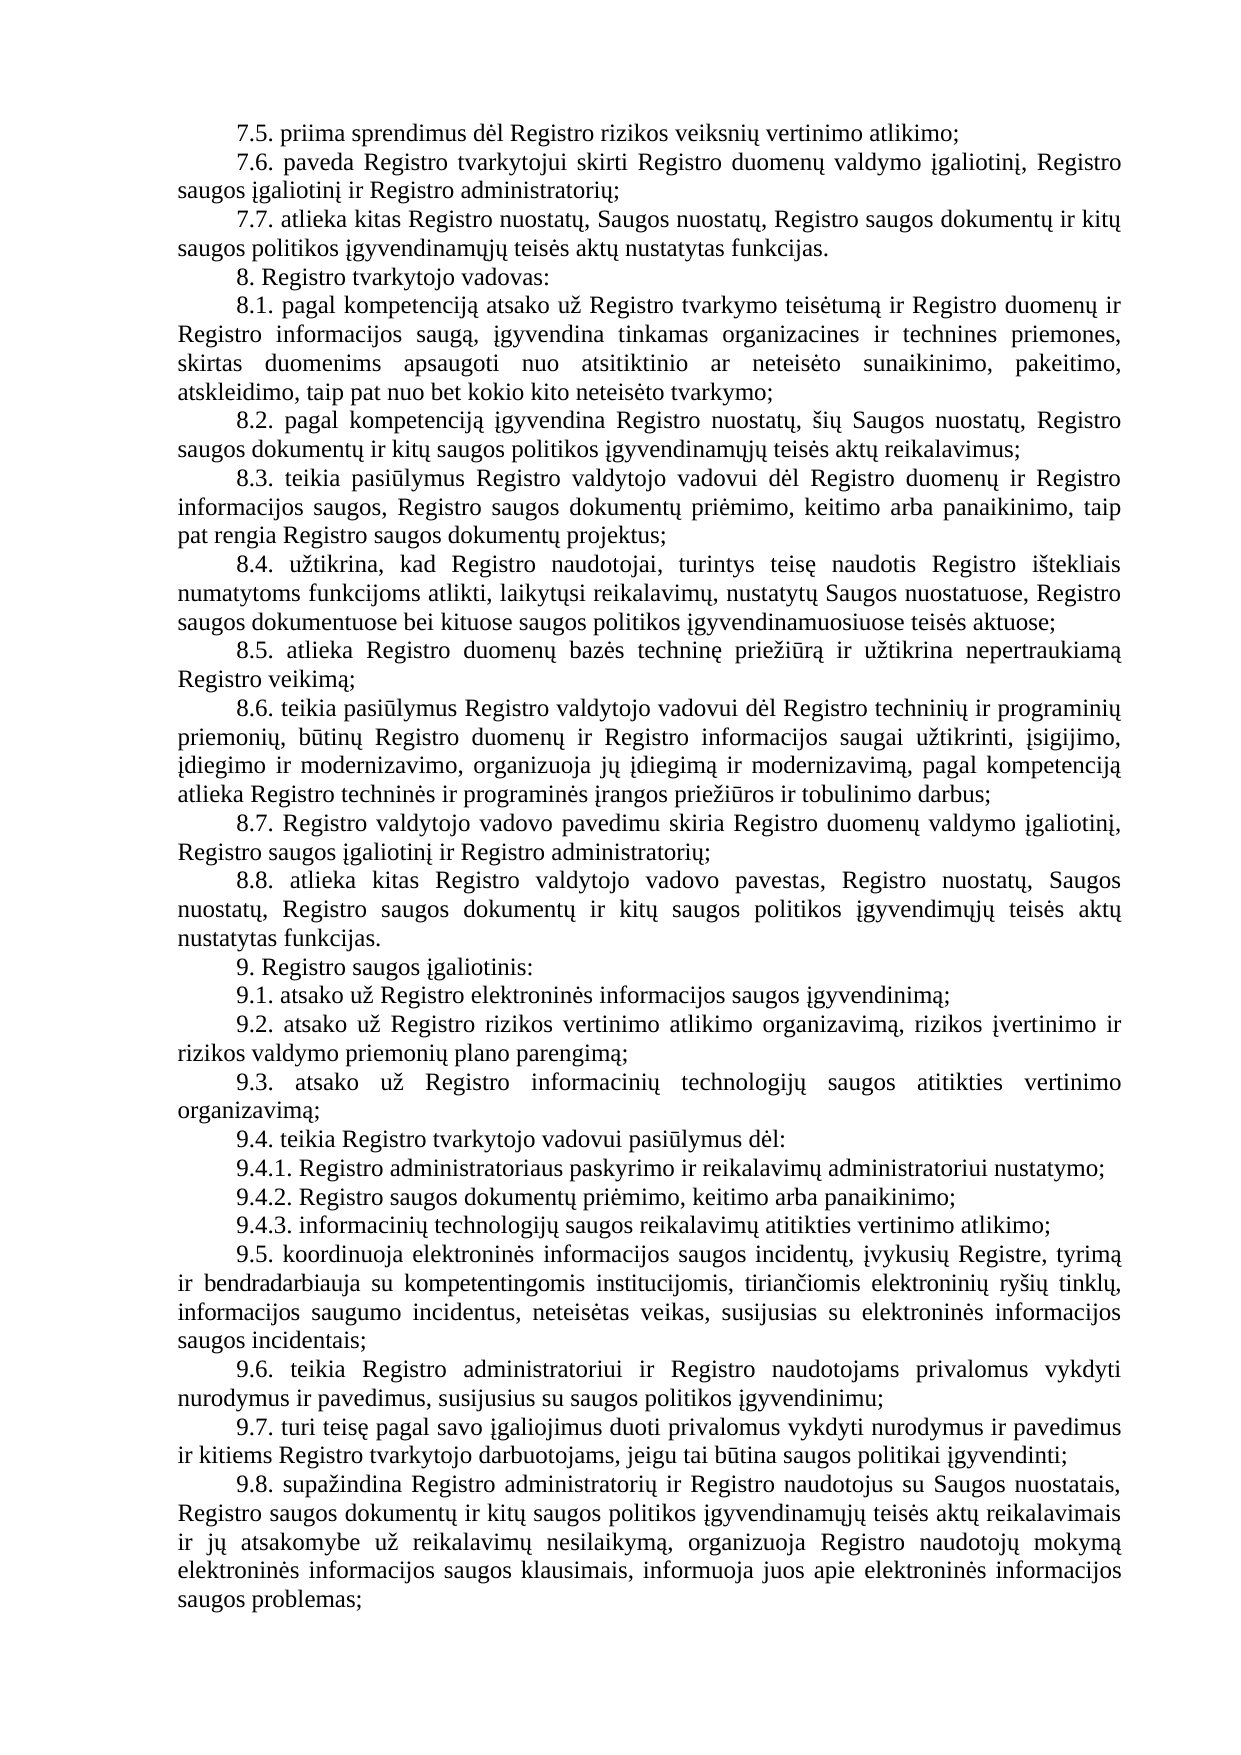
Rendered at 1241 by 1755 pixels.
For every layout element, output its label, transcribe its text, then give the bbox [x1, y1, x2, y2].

text 9.4.2. Registro saugos dokumentų priėmimo, keitimo arba panaikinimo; [177, 1182, 1122, 1211]
text 8.4. užtikrina, kad Registro naudotojai, turintys teisę naudotis Registro ištekliais numatytoms funkcijoms atlikti, laikytųsi reikalavimų, nustatytų Saugos nuostatuose, Registro saugos dokumentuose bei kituose saugos politikos įgyvendinamuosiuose teisės aktuose; [177, 549, 1122, 636]
text 9.4. teikia Registro tvarkytojo vadovui pasiūlymus dėl: [177, 1124, 1122, 1153]
text 9.6. teikia Registro administratoriui ir Registro naudotojams privalomus vykdyti nurodymus ir pavedimus, susijusius su saugos politikos įgyvendinimu; [177, 1354, 1122, 1412]
text 9.4.1. Registro administratoriaus paskyrimo ir reikalavimų administratoriui nustatymo; [177, 1153, 1122, 1182]
text 9.3. atsako už Registro informacinių technologijų saugos atitikties vertinimo organizavimą; [177, 1067, 1122, 1124]
text 8.2. pagal kompetenciją įgyvendina Registro nuostatų, šių Saugos nuostatų, Registro saugos dokumentų ir kitų saugos politikos įgyvendinamųjų teisės aktų reikalavimus; [177, 406, 1122, 463]
text 8.8. atlieka kitas Registro valdytojo vadovo pavestas, Registro nuostatų, Saugos nuostatų, Registro saugos dokumentų ir kitų saugos politikos įgyvendimųjų teisės aktų nustatytas funkcijas. [177, 866, 1122, 952]
text 9.2. atsako už Registro rizikos vertinimo atlikimo organizavimą, rizikos įvertinimo ir rizikos valdymo priemonių plano parengimą; [177, 1009, 1122, 1067]
text 8.3. teikia pasiūlymus Registro valdytojo vadovui dėl Registro duomenų ir Registro informacijos saugos, Registro saugos dokumentų priėmimo, keitimo arba panaikinimo, taip pat rengia Registro saugos dokumentų projektus; [177, 463, 1122, 549]
text 9.1. atsako už Registro elektroninės informacijos saugos įgyvendinimą; [177, 981, 1122, 1009]
text 9.5. koordinuoja elektroninės informacijos saugos incidentų, įvykusių Registre, tyrimą ir bendradarbiauja su kompetentingomis institucijomis, tiriančiomis elektroninių ryšių tinklų, informacijos saugumo incidentus, neteisėtas veikas, susijusias su elektroninės informacijos saugos incidentais; [177, 1239, 1122, 1354]
text 8.7. Registro valdytojo vadovo pavedimu skiria Registro duomenų valdymo įgaliotinį, Registro saugos įgaliotinį ir Registro administratorių; [177, 808, 1122, 866]
text 8. Registro tvarkytojo vadovas: [177, 262, 1122, 291]
text 9.8. supažindina Registro administratorių ir Registro naudotojus su Saugos nuostatais, Registro saugos dokumentų ir kitų saugos politikos įgyvendinamųjų teisės aktų reikalavimais ir jų atsakomybe už reikalavimų nesilaikymą, organizuoja Registro naudotojų mokymą elektroninės informacijos saugos klausimais, informuoja juos apie elektroninės informacijos saugos problemas; [177, 1469, 1122, 1613]
text 7.7. atlieka kitas Registro nuostatų, Saugos nuostatų, Registro saugos dokumentų ir kitų saugos politikos įgyvendinamųjų teisės aktų nustatytas funkcijas. [177, 204, 1122, 262]
text 9.4.3. informacinių technologijų saugos reikalavimų atitikties vertinimo atlikimo; [177, 1211, 1122, 1239]
text 7.6. paveda Registro tvarkytojui skirti Registro duomenų valdymo įgaliotinį, Registro saugos įgaliotinį ir Registro administratorių; [177, 147, 1122, 204]
text 8.6. teikia pasiūlymus Registro valdytojo vadovui dėl Registro techninių ir programinių priemonių, būtinų Registro duomenų ir Registro informacijos saugai užtikrinti, įsigijimo, įdiegimo ir modernizavimo, organizuoja jų įdiegimą ir modernizavimą, pagal kompetenciją atlieka Registro techninės ir programinės įrangos priežiūros ir tobulinimo darbus; [177, 693, 1122, 808]
text 8.1. pagal kompetenciją atsako už Registro tvarkymo teisėtumą ir Registro duomenų ir Registro informacijos saugą, įgyvendina tinkamas organizacines ir technines priemones, skirtas duomenims apsaugoti nuo atsitiktinio ar neteisėto sunaikinimo, pakeitimo, atskleidimo, taip pat nuo bet kokio kito neteisėto tvarkymo; [177, 291, 1122, 406]
text 8.5. atlieka Registro duomenų bazės techninę priežiūrą ir užtikrina nepertraukiamą Registro veikimą; [177, 636, 1122, 693]
text 9.7. turi teisę pagal savo įgaliojimus duoti privalomus vykdyti nurodymus ir pavedimus ir kitiems Registro tvarkytojo darbuotojams, jeigu tai būtina saugos politikai įgyvendinti; [177, 1412, 1122, 1469]
text 7.5. priima sprendimus dėl Registro rizikos veiksnių vertinimo atlikimo; [177, 118, 1122, 147]
text 9. Registro saugos įgaliotinis: [177, 952, 1122, 981]
